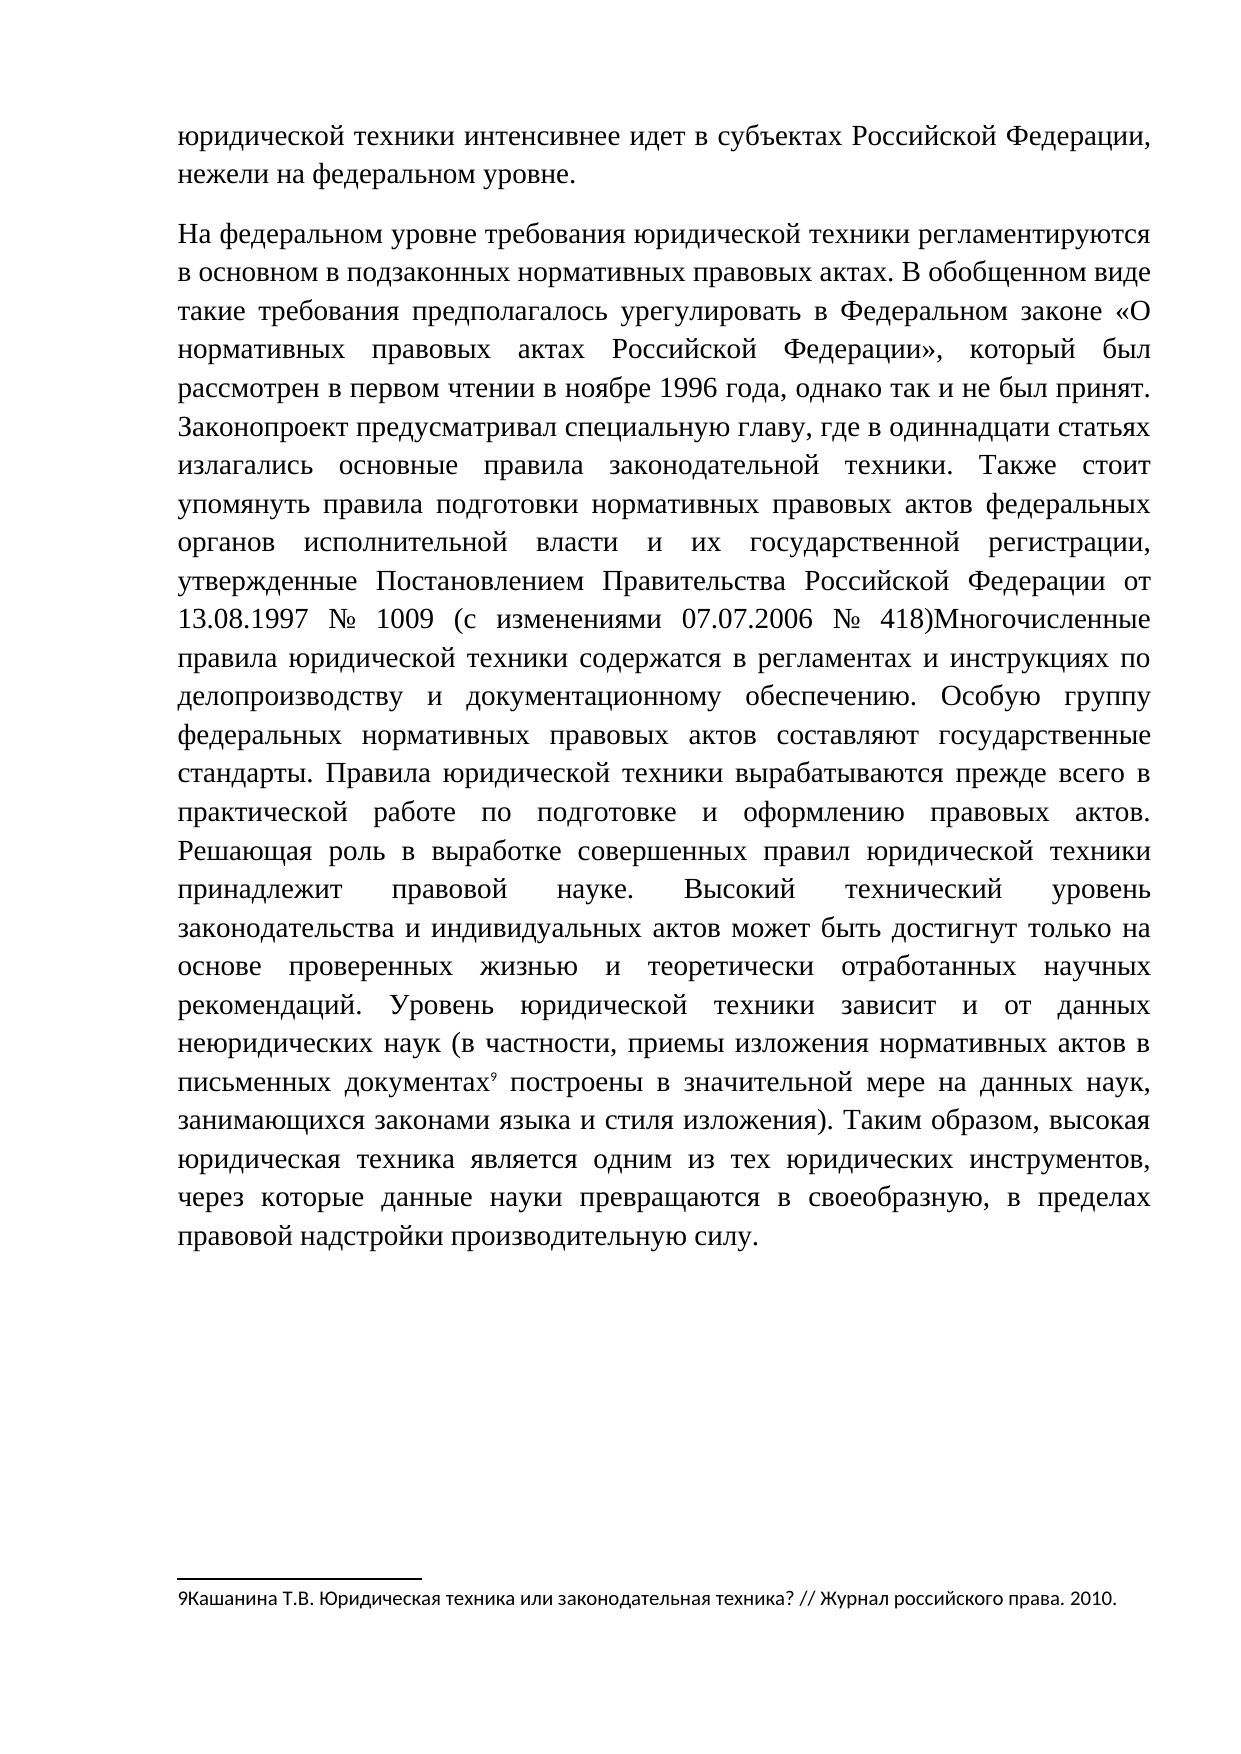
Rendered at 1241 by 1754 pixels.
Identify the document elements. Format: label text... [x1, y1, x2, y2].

text На федеральном уровне требования юридической техники регламентируются в основном в подзаконных нормативных правовых актах. В обобщенном виде такие требования предполагалось урегулировать в Федеральном законе «О нормативных правовых актах Российской Федерации», который был рассмотрен в первом чтении в ноябре 1996 года, однако так и не был принят. Законопроект предусматривал специальную главу, где в одиннадцати статьях излагались основные правила законодательной техники. Также стоит упомянуть правила подготовки нормативных правовых актов федеральных органов исполнительной власти и их государственной регистрации, утвержденные Постановлением Правительства Российской Федерации от 13.08.1997 № 1009 (с изменениями 07.07.2006 № 418)Многочисленные правила юридической техники содержатся в регламентах и инструкциях по делопроизводству и документационному обеспечению. Особую группу федеральных нормативных правовых актов составляют государственные стандарты. Правила юридической техники вырабатываются прежде всего в практической работе по подготовке и оформлению правовых актов. Решающая роль в выработке совершенных правил юридической техники принадлежит правовой науке. Высокий технический уровень законодательства и индивидуальных актов может быть достигнут только на основе проверенных жизнью и теоретически отработанных научных рекомендаций. Уровень юридической техники зависит и от данных неюридических наук (в частности, приемы изложения нормативных актов в письменных документах построены в значительной мере на данных наук, занимающихся законами языка и стиля изложения). Таким образом, высокая юридическая техника является одним из тех юридических инструментов, через которые данные науки превращаются в своеобразную, в пределах правовой надстройки производительную силу. [177, 216, 1152, 1252]
text юридической техники интенсивнее идет в субъектах Российской Федерации, нежели на федеральном уровне. [177, 118, 1152, 190]
text Кашанина Т.В. Юридическая техника или законодательная техника? // Журнал российского права. 2010. [177, 1585, 1152, 1610]
